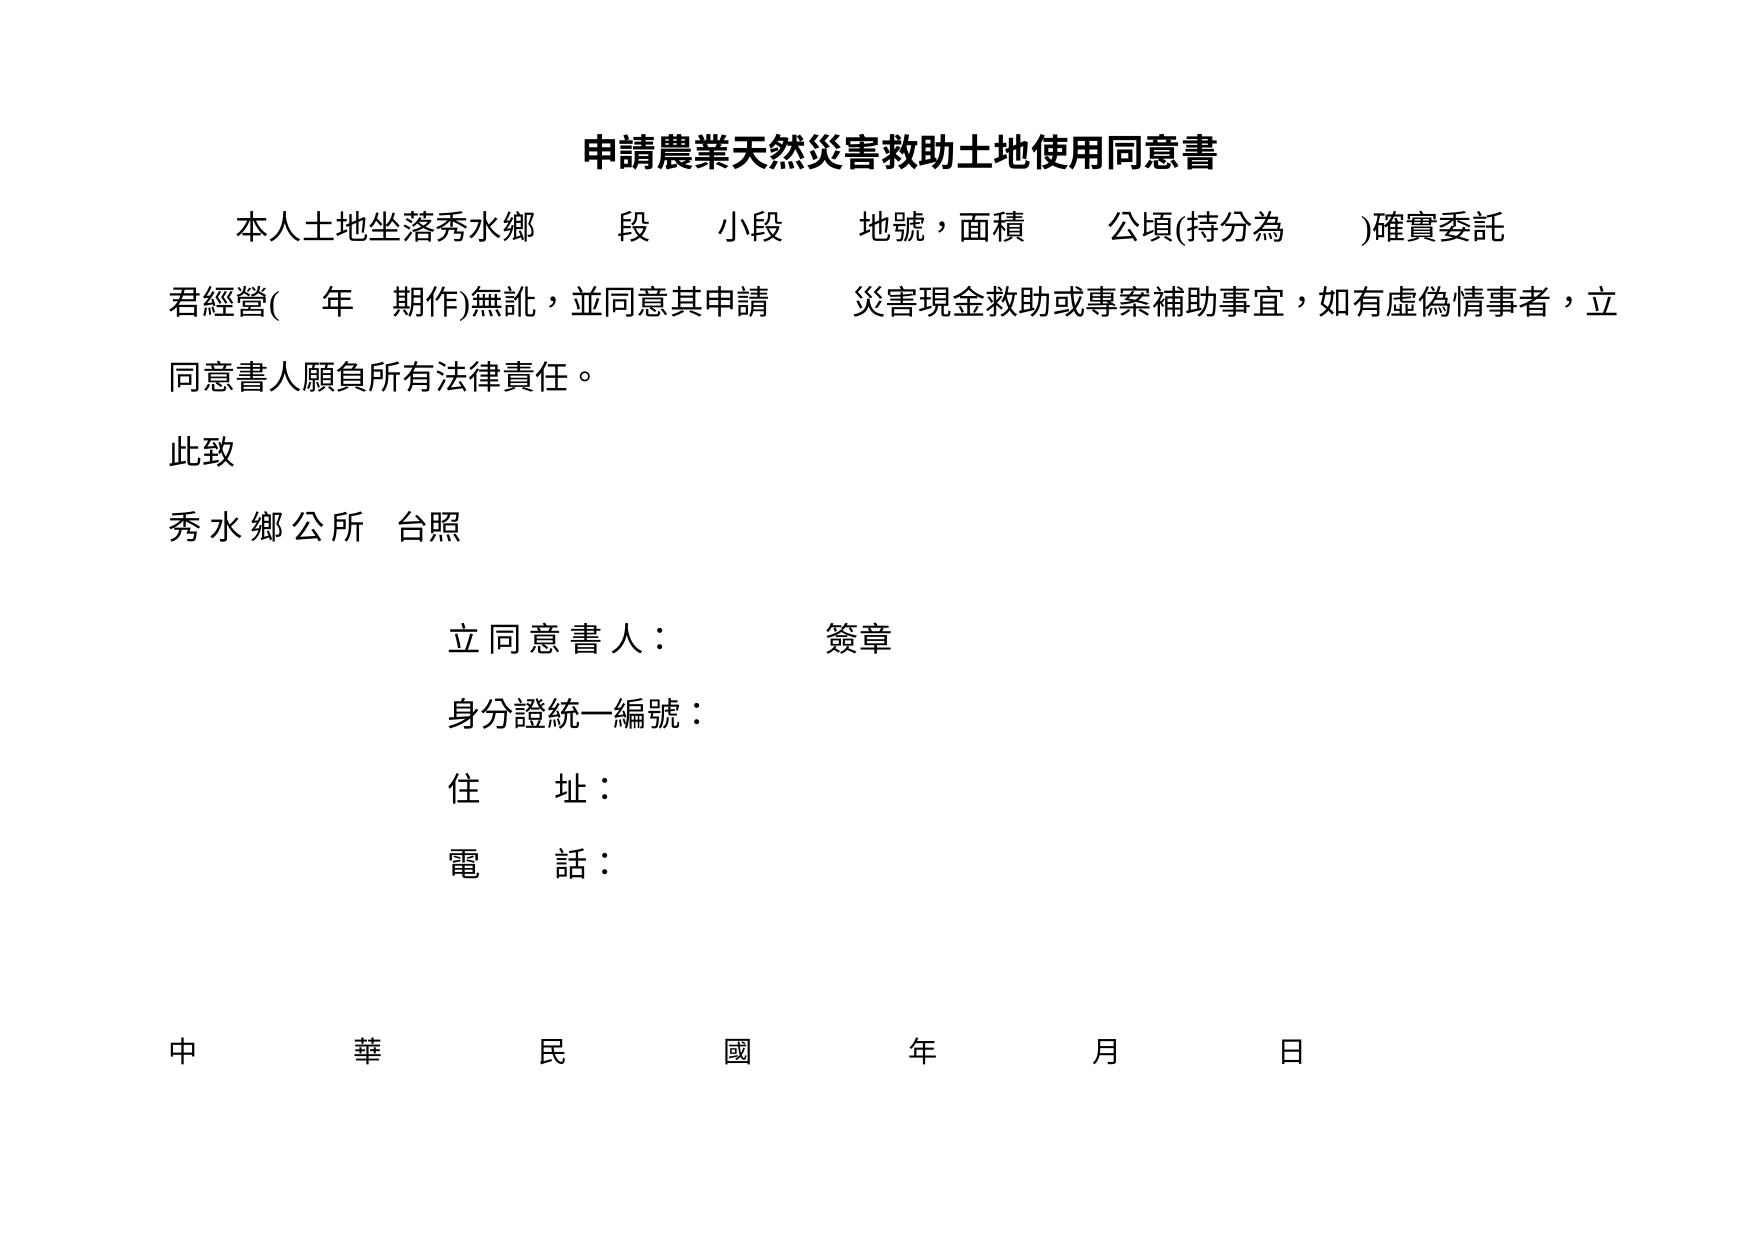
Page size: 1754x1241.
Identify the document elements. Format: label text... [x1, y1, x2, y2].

text 立 同 意 書 人： 簽章 [169, 600, 1631, 675]
text 此致 [169, 412, 1631, 487]
text 電 話： [169, 825, 1631, 900]
text 住 址： [169, 750, 1631, 825]
text 秀 水 鄉 公 所 台照 [169, 487, 1631, 562]
text 身分證統一編號： [169, 675, 1631, 750]
text 本人土地坐落秀水鄉 段 小段 地號，面積 公頃(持分為 )確實委託 君經營( 年 期作)無訛，並同意其申請 災害現金救助或專案補助事宜，如有虛偽情事者，立同意書人願負所有法律責任。 [169, 187, 1631, 412]
text 中華民國年月日 [169, 1012, 1631, 1087]
text 申請農業天然災害救助土地使用同意書 [169, 112, 1631, 187]
